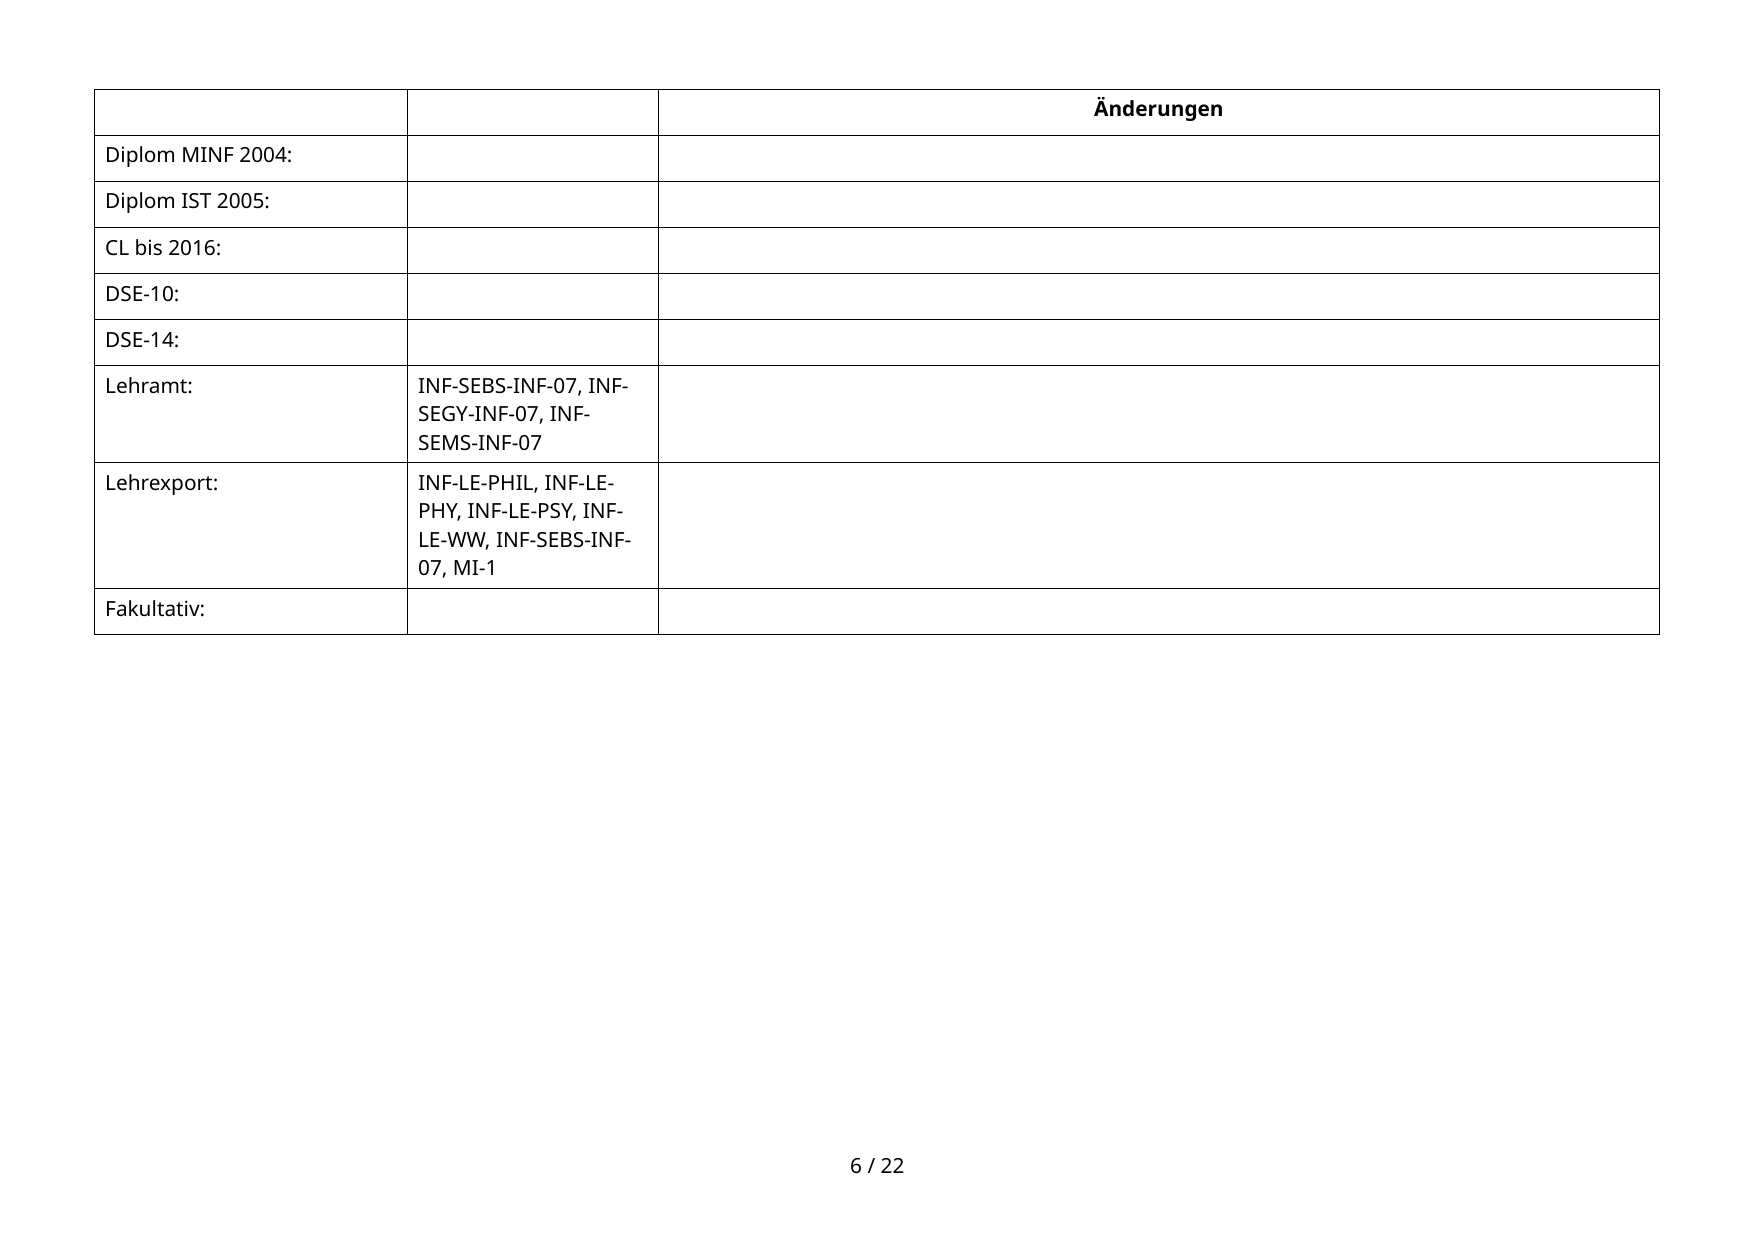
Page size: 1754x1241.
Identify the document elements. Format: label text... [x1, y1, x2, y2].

table_cell [659, 136, 1659, 181]
table_cell Diplom MINF 2004: [95, 136, 407, 181]
table_cell CL bis 2016: [95, 228, 407, 273]
table_cell DSE-10: [95, 274, 407, 319]
table_cell [408, 228, 658, 273]
table_cell [659, 463, 1659, 588]
table_cell [659, 589, 1659, 634]
table_cell INF-SEBS-INF-07, INF-SEGY-INF-07, INF-SEMS-INF-07 [408, 366, 658, 462]
table_cell Lehramt: [95, 366, 407, 462]
table_header Änderungen [659, 90, 1659, 134]
table_cell [408, 136, 658, 181]
table_cell Fakultativ: [95, 589, 407, 634]
table_cell Lehrexport: [95, 463, 407, 588]
table_cell DSE-14: [95, 320, 407, 365]
table_cell [659, 320, 1659, 365]
table_cell [408, 589, 658, 634]
table_header [95, 90, 407, 134]
table_cell [408, 182, 658, 227]
table_cell [408, 320, 658, 365]
table_cell [659, 366, 1659, 462]
table_cell INF-LE-PHIL, INF-LE-PHY, INF-LE-PSY, INF-LE-WW, INF-SEBS-INF-07, MI-1 [408, 463, 658, 588]
table_header [408, 90, 658, 134]
table_cell [408, 274, 658, 319]
table_cell [659, 228, 1659, 273]
table_cell [659, 182, 1659, 227]
table_cell Diplom IST 2005: [95, 182, 407, 227]
table_cell [659, 274, 1659, 319]
